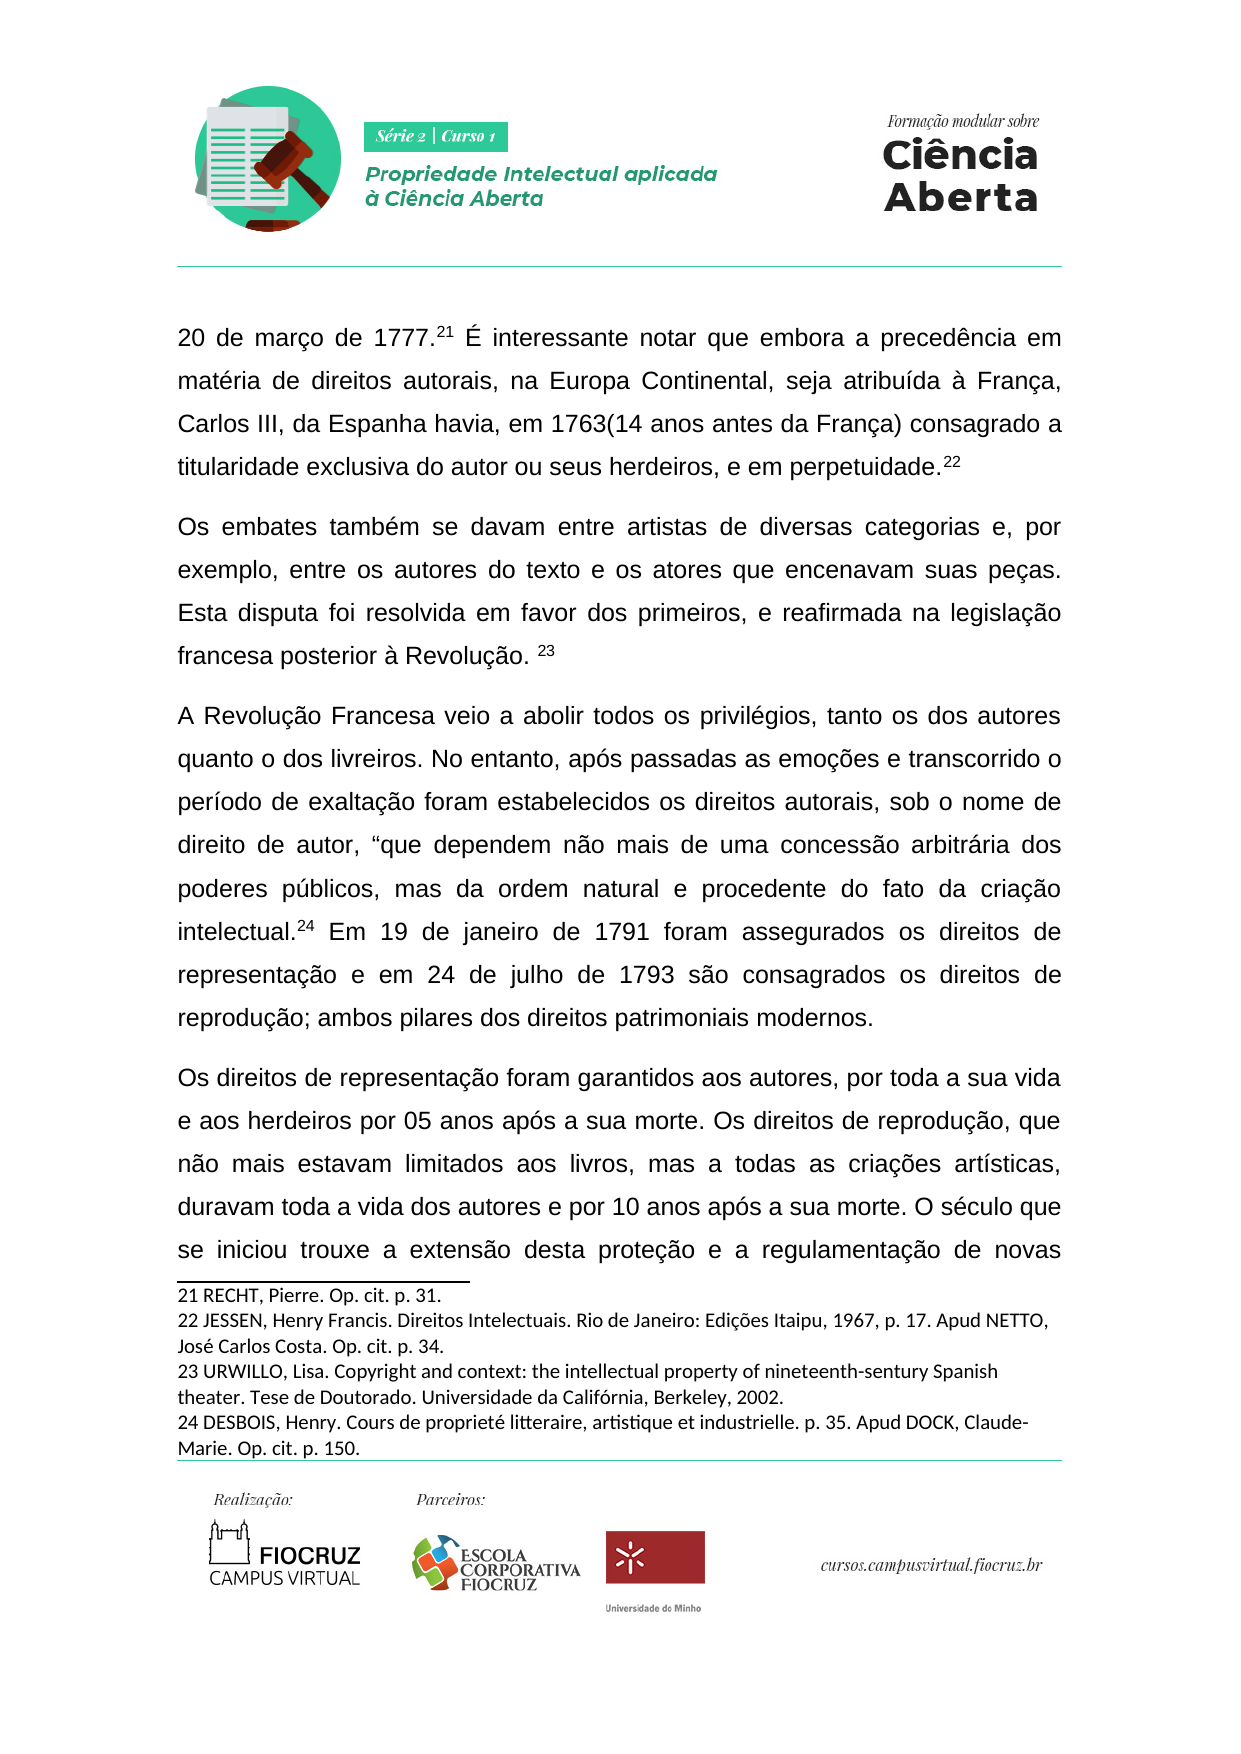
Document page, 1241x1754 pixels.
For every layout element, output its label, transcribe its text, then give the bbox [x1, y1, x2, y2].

text A Revolução Francesa veio a abolir todos os privilégios, tanto os dos autores quanto o dos livreiros. No entanto, após passadas as emoções e transcorrido o período de exaltação foram estabelecidos os direitos autorais, sob o nome de direito de autor, “que dependem não mais de uma concessão arbitrária dos poderes públicos, mas da ordem natural e procedente do fato da criação intelectual. Em 19 de janeiro de 1791 foram assegurados os direitos de representação e em 24 de julho de 1793 são consagrados os direitos de reprodução; ambos pilares dos direitos patrimoniais modernos. [177, 701, 1063, 1032]
text 20 de março de 1777. É interessante notar que embora a precedência em matéria de direitos autorais, na Europa Continental, seja atribuída à França, Carlos III, da Espanha havia, em 1763(14 anos antes da França) consagrado a titularidade exclusiva do autor ou seus herdeiros, e em perpetuidade. [177, 323, 1063, 481]
text Os direitos de representação foram garantidos aos autores, por toda a sua vida e aos herdeiros por 05 anos após a sua morte. Os direitos de reprodução, que não mais estavam limitados aos livros, mas a todas as criações artísticas, duravam toda a vida dos autores e por 10 anos após a sua morte. O século que se iniciou trouxe a extensão desta proteção e a regulamentação de novas [177, 1063, 1063, 1264]
text Os embates também se davam entre artistas de diversas categorias e, por exemplo, entre os autores do texto e os atores que encenavam suas peças. Esta disputa foi resolvida em favor dos primeiros, e reafirmada na legislação francesa posterior à Revolução. [177, 512, 1063, 670]
text DESBOIS, Henry. Cours de proprieté litteraire, artistique et industrielle. p. 35. Apud DOCK, Claude-Marie. Op. cit. p. 150. [177, 1409, 1063, 1460]
text URWILLO, Lisa. Copyright and context: the intellectual property of nineteenth-sentury Spanish theater. Tese de Doutorado. Universidade da Califórnia, Berkeley, 2002. [177, 1358, 1063, 1409]
text RECHT, Pierre. Op. cit. p. 31. [177, 1282, 1063, 1308]
text JESSEN, Henry Francis. Direitos Intelectuais. Rio de Janeiro: Edições Itaipu, 1967, p. 17. Apud NETTO, José Carlos Costa. Op. cit. p. 34. [177, 1308, 1063, 1358]
